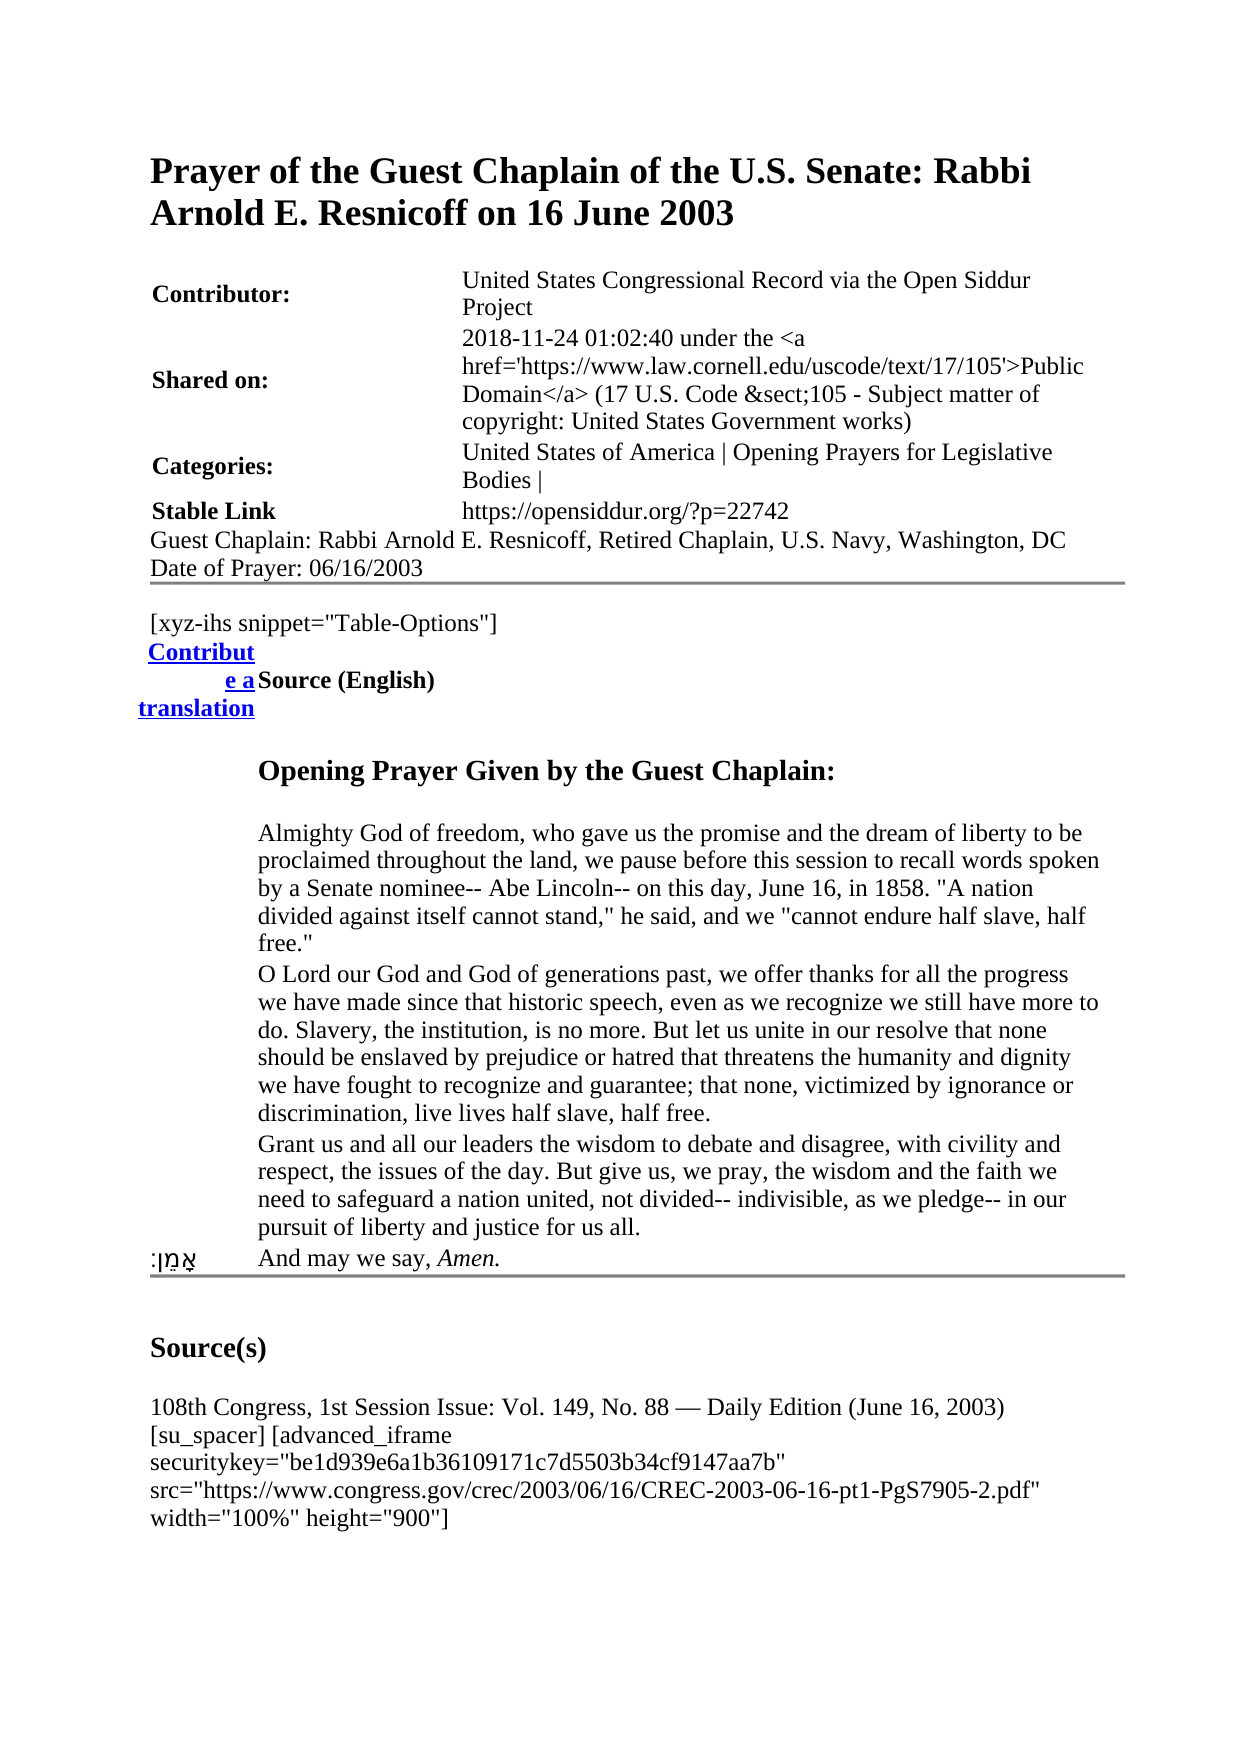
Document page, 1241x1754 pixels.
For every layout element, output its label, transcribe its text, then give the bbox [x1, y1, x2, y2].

text 108th Congress, 1st Session Issue: Vol. 149, No. 88 — Daily Edition (June 16, 2003) [su_spacer] [advanced_iframe securitykey="be1d939e6a1b36109171c7d5503b34cf9147aa7b" src="https://www.congress.gov/crec/2003/06/16/CREC-2003-06-16-pt1-PgS7905-2.pdf" width="100%" height="900"] [150, 1393, 1090, 1532]
text [150, 585, 1090, 609]
table_cell [135, 723, 256, 817]
table_cell Opening Prayer Given by the Guest Chaplain: [256, 723, 1105, 817]
table_header Contribute a translation [135, 637, 256, 723]
table_cell [135, 1128, 256, 1242]
table_cell אָמֵן׃ [135, 1242, 256, 1274]
text [xyz-ihs snippet="Table-Options"] [150, 609, 1090, 637]
table_cell [135, 959, 256, 1128]
table_header Contributor: [150, 264, 460, 323]
subtitle Source(s) [150, 1331, 1090, 1364]
table_header Source (English) [256, 637, 1105, 723]
text Guest Chaplain: Rabbi Arnold E. Resnicoff, Retired Chaplain, U.S. Navy, Washington, DC Date of Prayer: 06/16/2003 [150, 526, 1090, 581]
subtitle Prayer of the Guest Chaplain of the U.S. Senate: Rabbi Arnold E. Resnicoff on 16 June 2003 [150, 150, 1090, 233]
table_cell And may we say, Amen. [256, 1242, 1105, 1274]
table_cell Stable Link [150, 495, 460, 526]
table_header United States Congressional Record via the Open Siddur Project [460, 264, 1090, 323]
table_cell Categories: [150, 437, 460, 495]
table_cell https://opensiddur.org/?p=22742 [460, 495, 1090, 526]
table_cell United States of America | Opening Prayers for Legislative Bodies | [460, 437, 1090, 495]
table_cell O Lord our God and God of generations past, we offer thanks for all the progress we have made since that historic speech, even as we recognize we still have more to do. Slavery, the institution, is no more. But let us unite in our resolve that none should be enslaved by prejudice or hatred that threatens the humanity and dignity we have fought to recognize and guarantee; that none, victimized by ignorance or discrimination, live lives half slave, half free. [256, 959, 1105, 1128]
table_cell Grant us and all our leaders the wisdom to debate and disagree, with civility and respect, the issues of the day. But give us, we pray, the wisdom and the faith we need to safeguard a nation united, not divided-- indivisible, as we pledge-- in our pursuit of liberty and justice for us all. [256, 1128, 1105, 1242]
table_cell [135, 817, 256, 959]
table_cell Shared on: [150, 323, 460, 437]
table_cell Almighty God of freedom, who gave us the promise and the dream of liberty to be proclaimed throughout the land, we pause before this session to recall words spoken by a Senate nominee-- Abe Lincoln-- on this day, June 16, in 1858. "A nation divided against itself cannot stand," he said, and we "cannot endure half slave, half free." [256, 817, 1105, 959]
table_cell 2018-11-24 01:02:40 under the <a href='https://www.law.cornell.edu/uscode/text/17/105'>Public Domain</a> (17 U.S. Code &sect;105 - Subject matter of copyright: United States Government works) [460, 323, 1090, 437]
